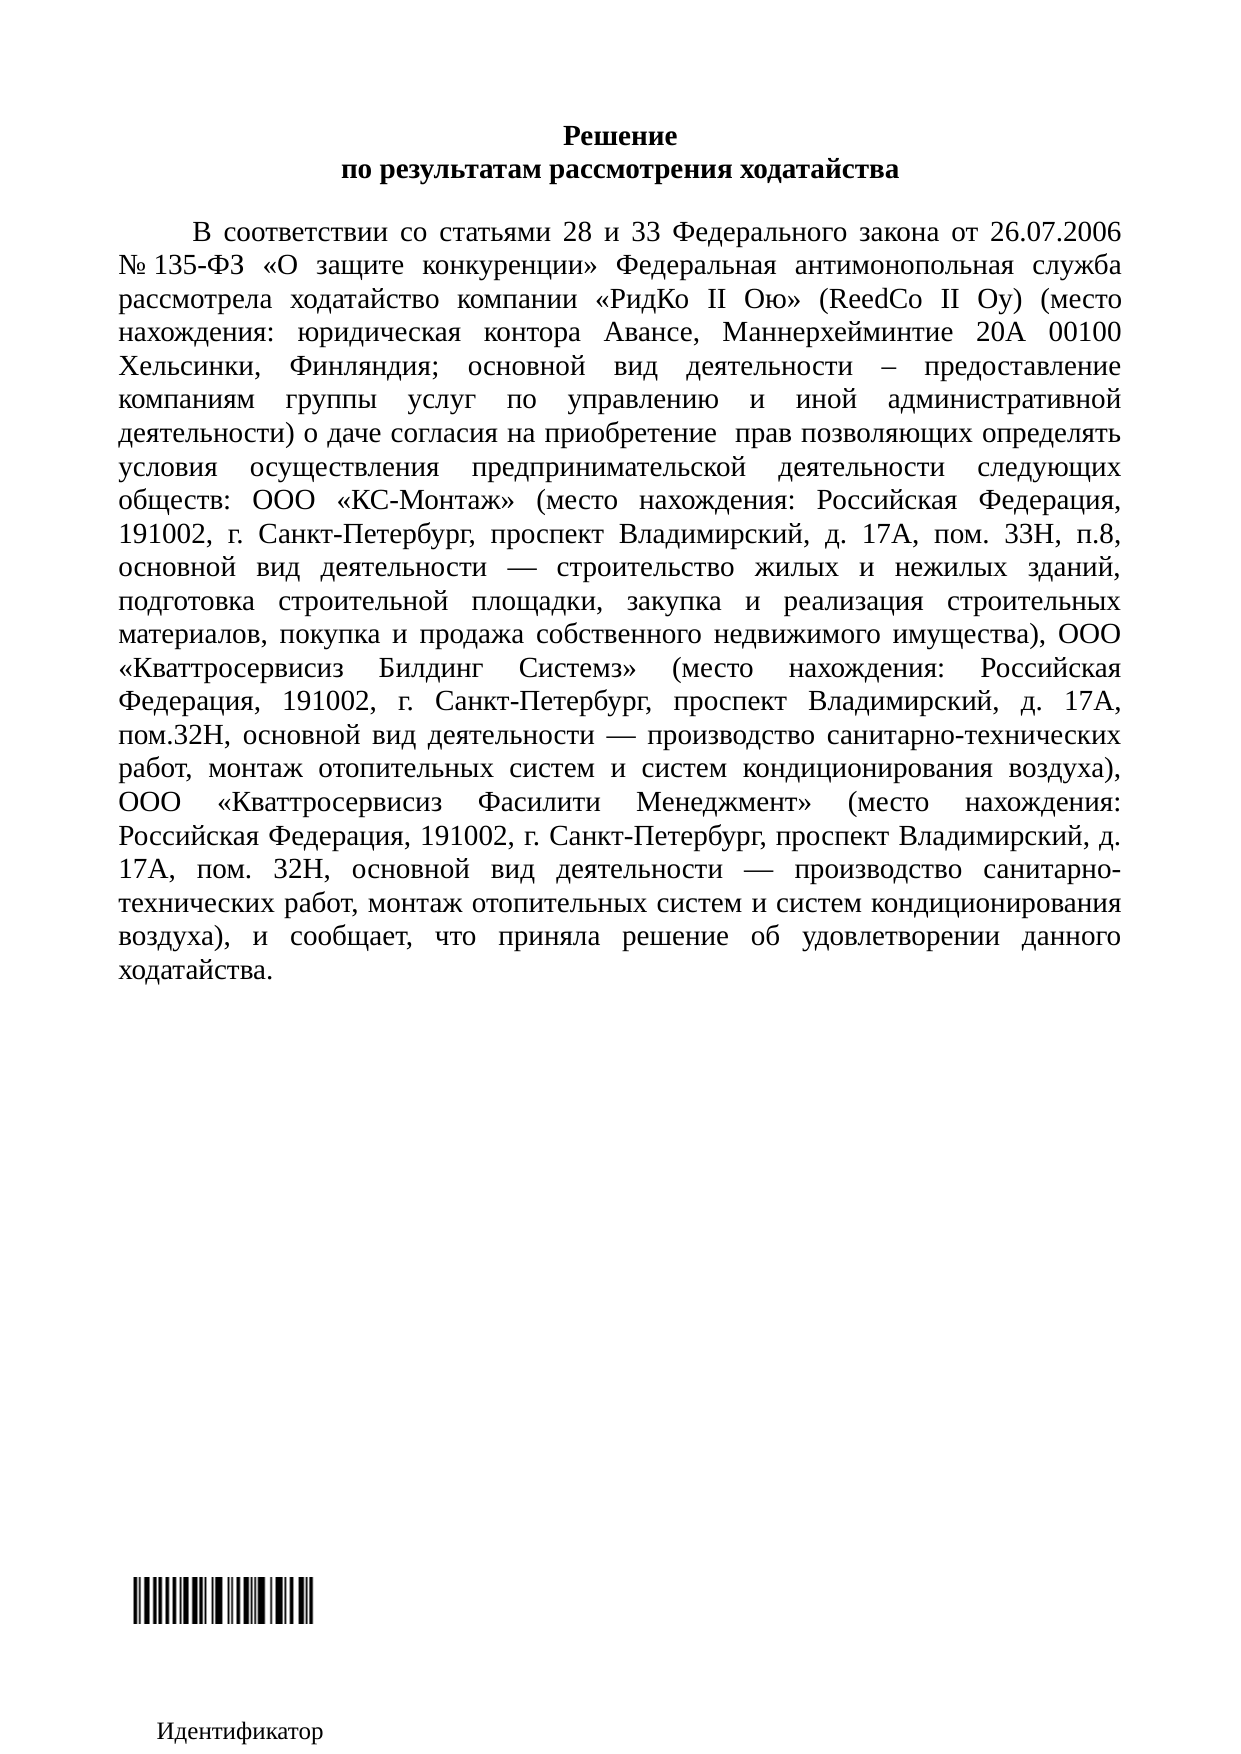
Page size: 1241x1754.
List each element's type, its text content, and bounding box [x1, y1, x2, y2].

text Решение [118, 118, 1122, 152]
picture [118, 1577, 331, 1624]
text В соответствии со статьями 28 и 33 Федерального закона от 26.07.2006 № 135-ФЗ «О защите конкуренции» Федеральная антимонопольная служба рассмотрела ходатайство компании «РидКо II Ою» (ReedCo II Oy) (место нахождения: юридическая контора Авансе, Маннерхейминтие 20А 00100 Хельсинки, Финляндия; основной вид деятельности – предоставление компаниям группы услуг по управлению и иной административной деятельности) о даче согласия на приобретение прав позволяющих определять условия осуществления предпринимательской деятельности следующих обществ: ООО «КС-Монтаж» (место нахождения: Российская Федерация, 191002, г. Санкт-Петербург, проспект Владимирский, д. 17А, пом. 33Н, п.8, основной вид деятельности — строительство жилых и нежилых зданий, подготовка строительной площадки, закупка и реализация строительных материалов, покупка и продажа собственного недвижимого имущества), ООО «Кваттросервисиз Билдинг Системз» (место нахождения: Российская Федерация, 191002, г. Санкт-Петербург, проспект Владимирский, д. 17А, пом.32Н, основной вид деятельности — производство санитарно-технических работ, монтаж отопительных систем и систем кондиционирования воздуха), ООО «Кваттросервисиз Фасилити Менеджмент» (место нахождения: Российская Федерация, 191002, г. Санкт-Петербург, проспект Владимирский, д. 17А, пом. 32Н, основной вид деятельности — производство санитарно-технических работ, монтаж отопительных систем и систем кондиционирования воздуха), и сообщает, что приняла решение об удовлетворении данного ходатайства. [118, 214, 1122, 985]
text по результатам рассмотрения ходатайства [118, 152, 1122, 185]
